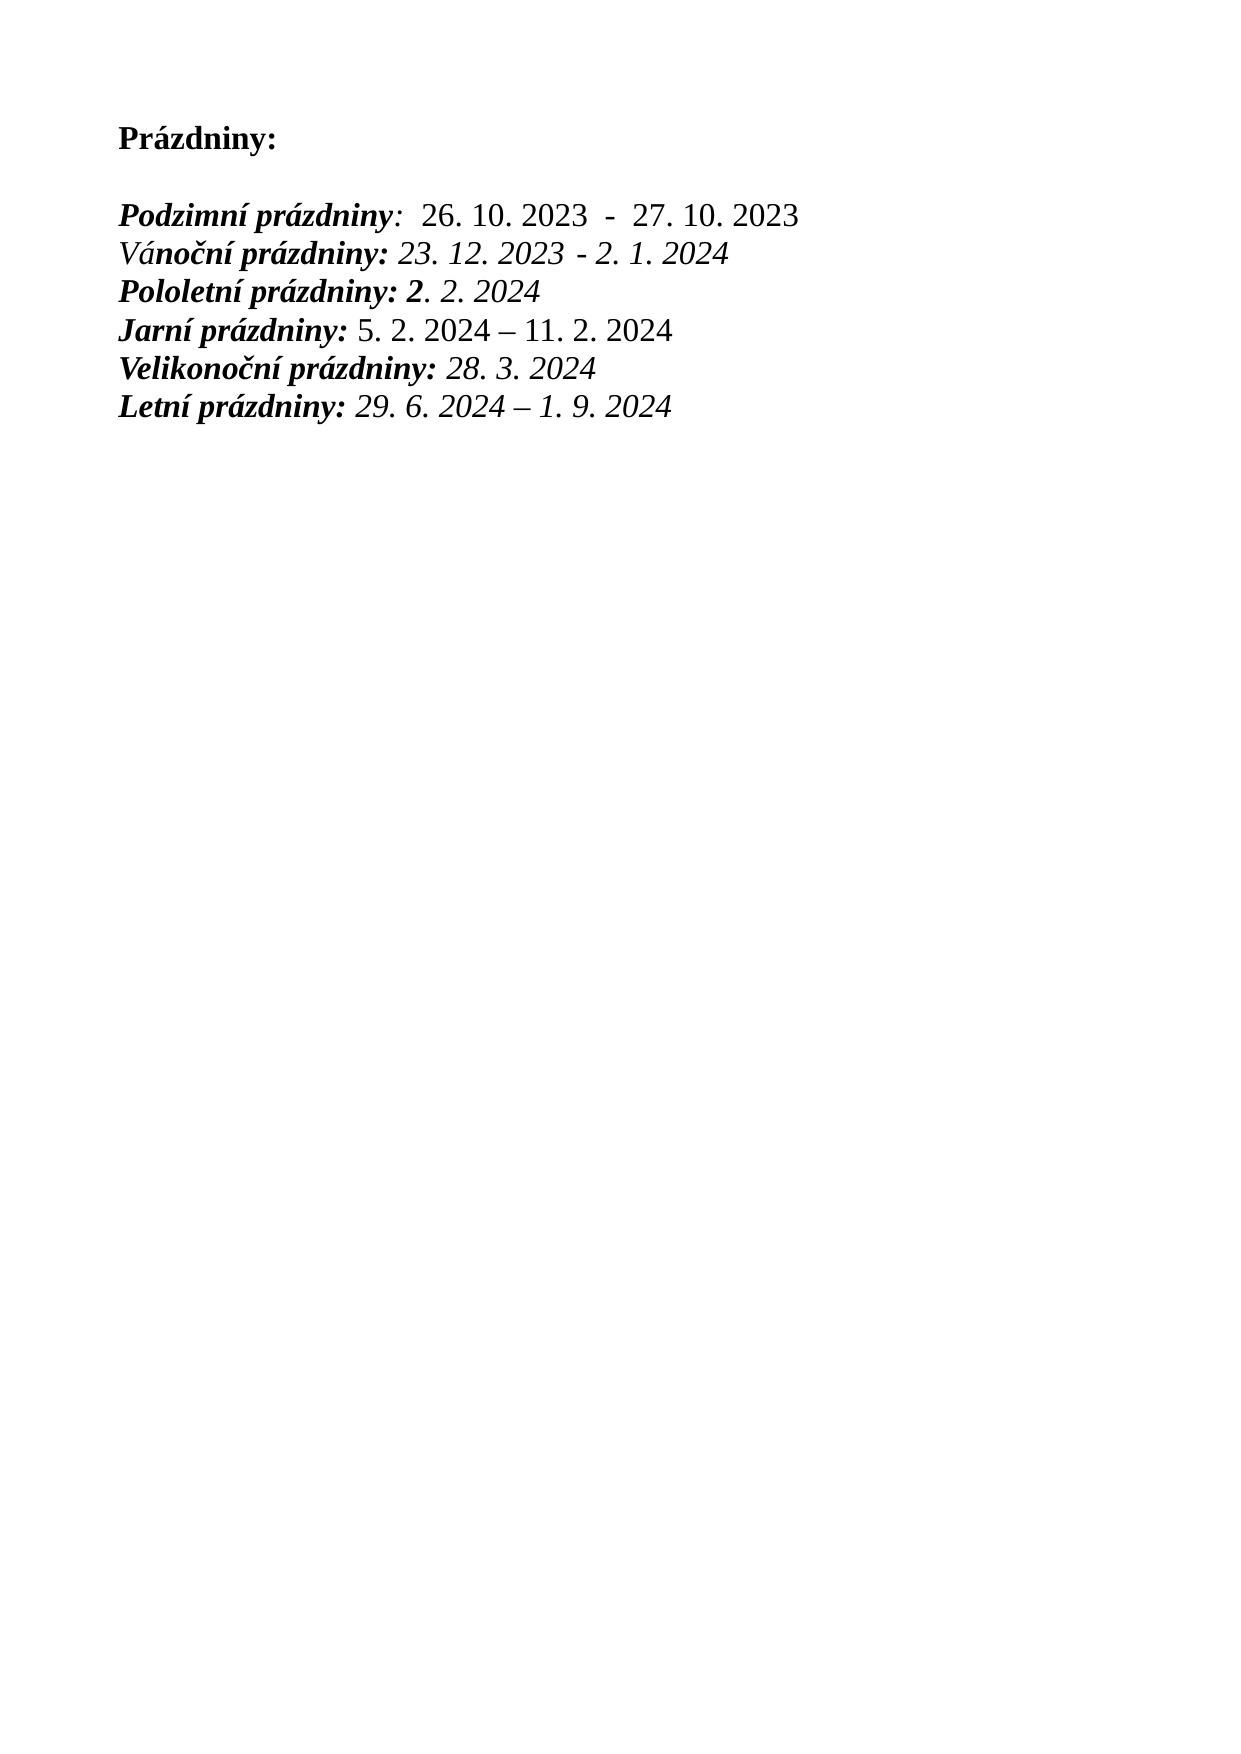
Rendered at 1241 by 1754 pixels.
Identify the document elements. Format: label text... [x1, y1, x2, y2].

text Letní prázdniny: 29. 6. 2024 – 1. 9. 2024 [118, 386, 1122, 425]
text Jarní prázdniny: 5. 2. 2024 – 11. 2. 2024 [118, 310, 1122, 348]
text Prázdniny: [118, 118, 1122, 156]
text Podzimní prázdniny: 26. 10. 2023 - 27. 10. 2023 [118, 195, 1122, 233]
text Vánoční prázdniny: 23. 12. 2023 - 2. 1. 2024 [118, 233, 1122, 271]
text Pololetní prázdniny: 2. 2. 2024 [118, 271, 1122, 310]
text Velikonoční prázdniny: 28. 3. 2024 [118, 348, 1122, 386]
